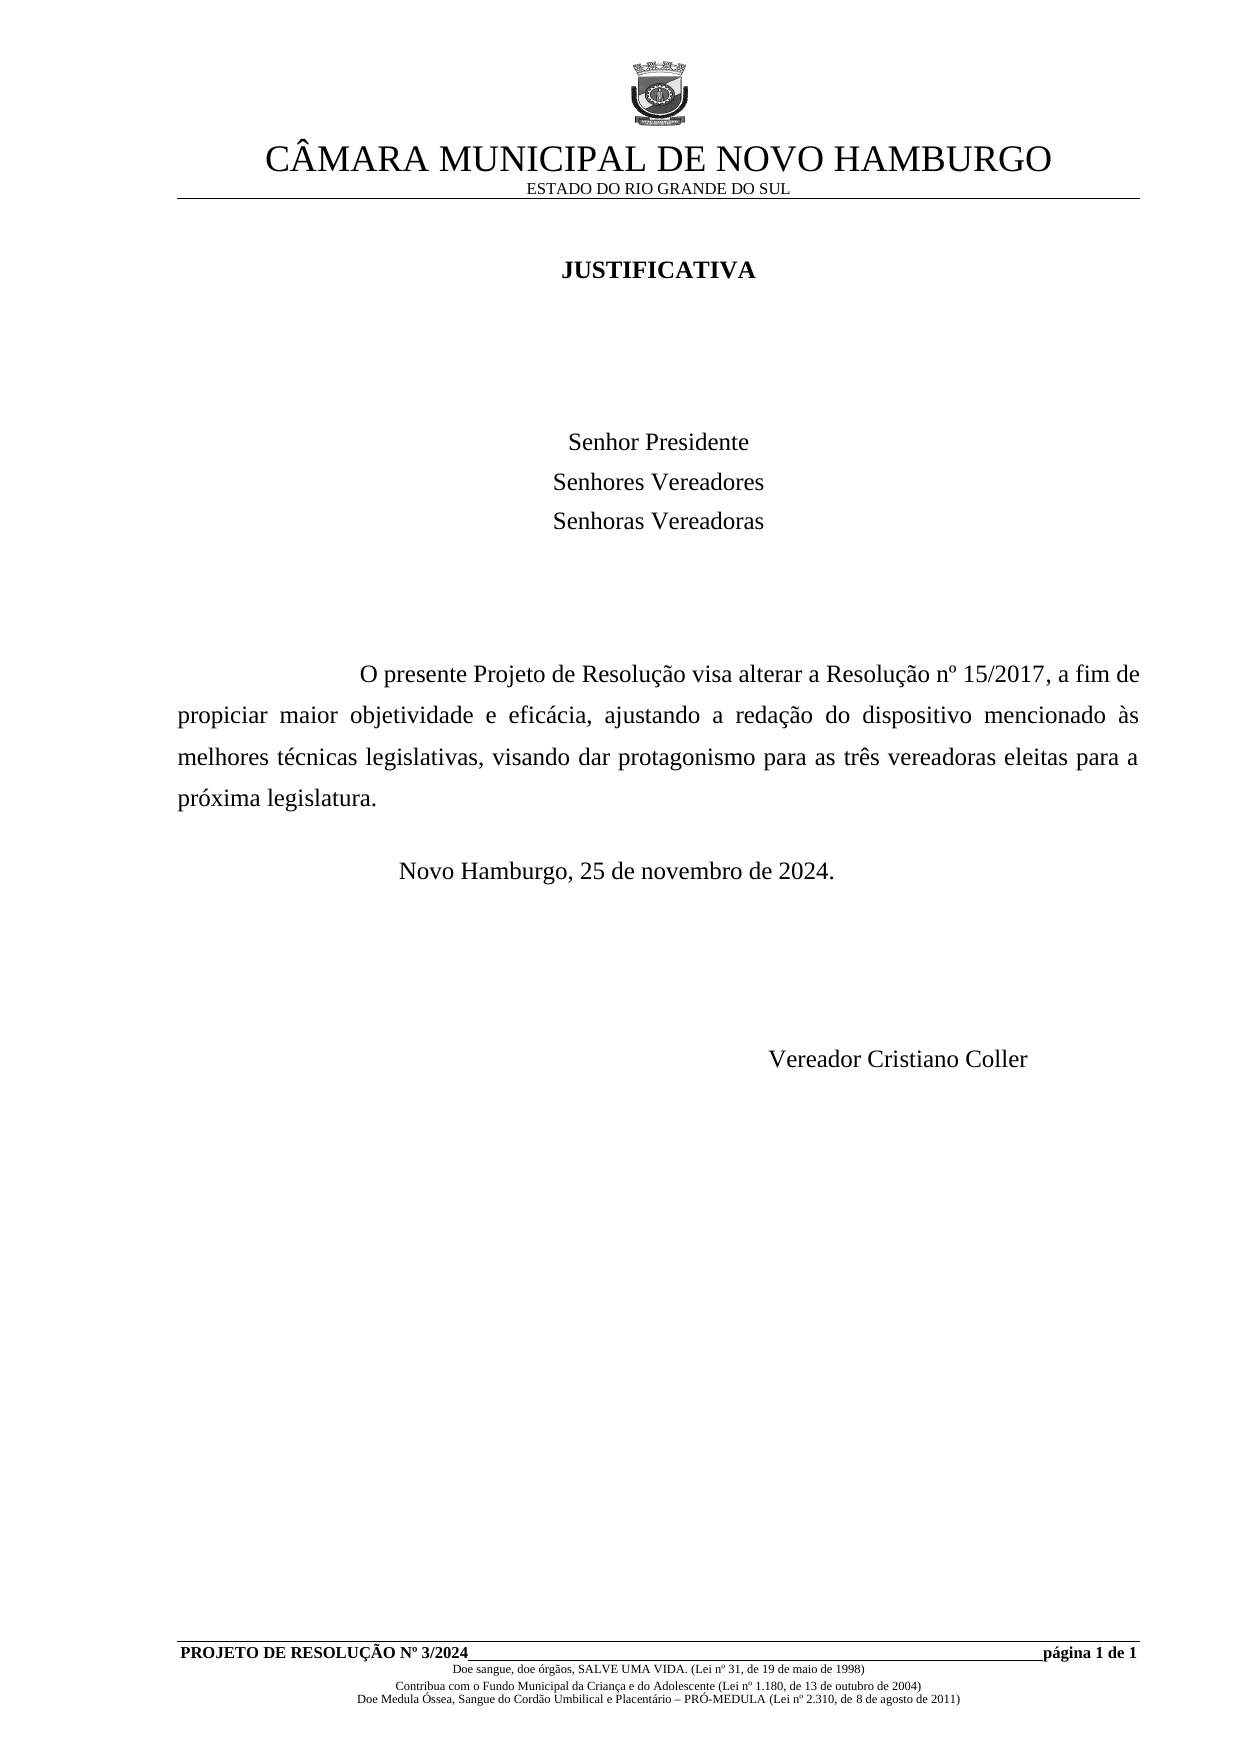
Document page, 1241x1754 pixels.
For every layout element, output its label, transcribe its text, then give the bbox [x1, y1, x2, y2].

text Novo Hamburgo, 25 de novembro de 2024. [177, 854, 1140, 885]
text Senhoras Vereadoras [177, 507, 1140, 535]
text O presente Projeto de Resolução visa alterar a Resolução nº 15/2017, a fim de propiciar maior objetividade e eficácia, ajustando a redação do dispositivo mencionado às melhores técnicas legislativas, visando dar protagonismo para as três vereadoras eleitas para a próxima legislatura. [177, 660, 1140, 812]
text Senhor Presidente [177, 428, 1140, 456]
text JUSTIFICATIVA [177, 256, 1140, 284]
text Senhores Vereadores [177, 468, 1140, 496]
text Vereador Cristiano Coller [177, 1041, 1140, 1072]
